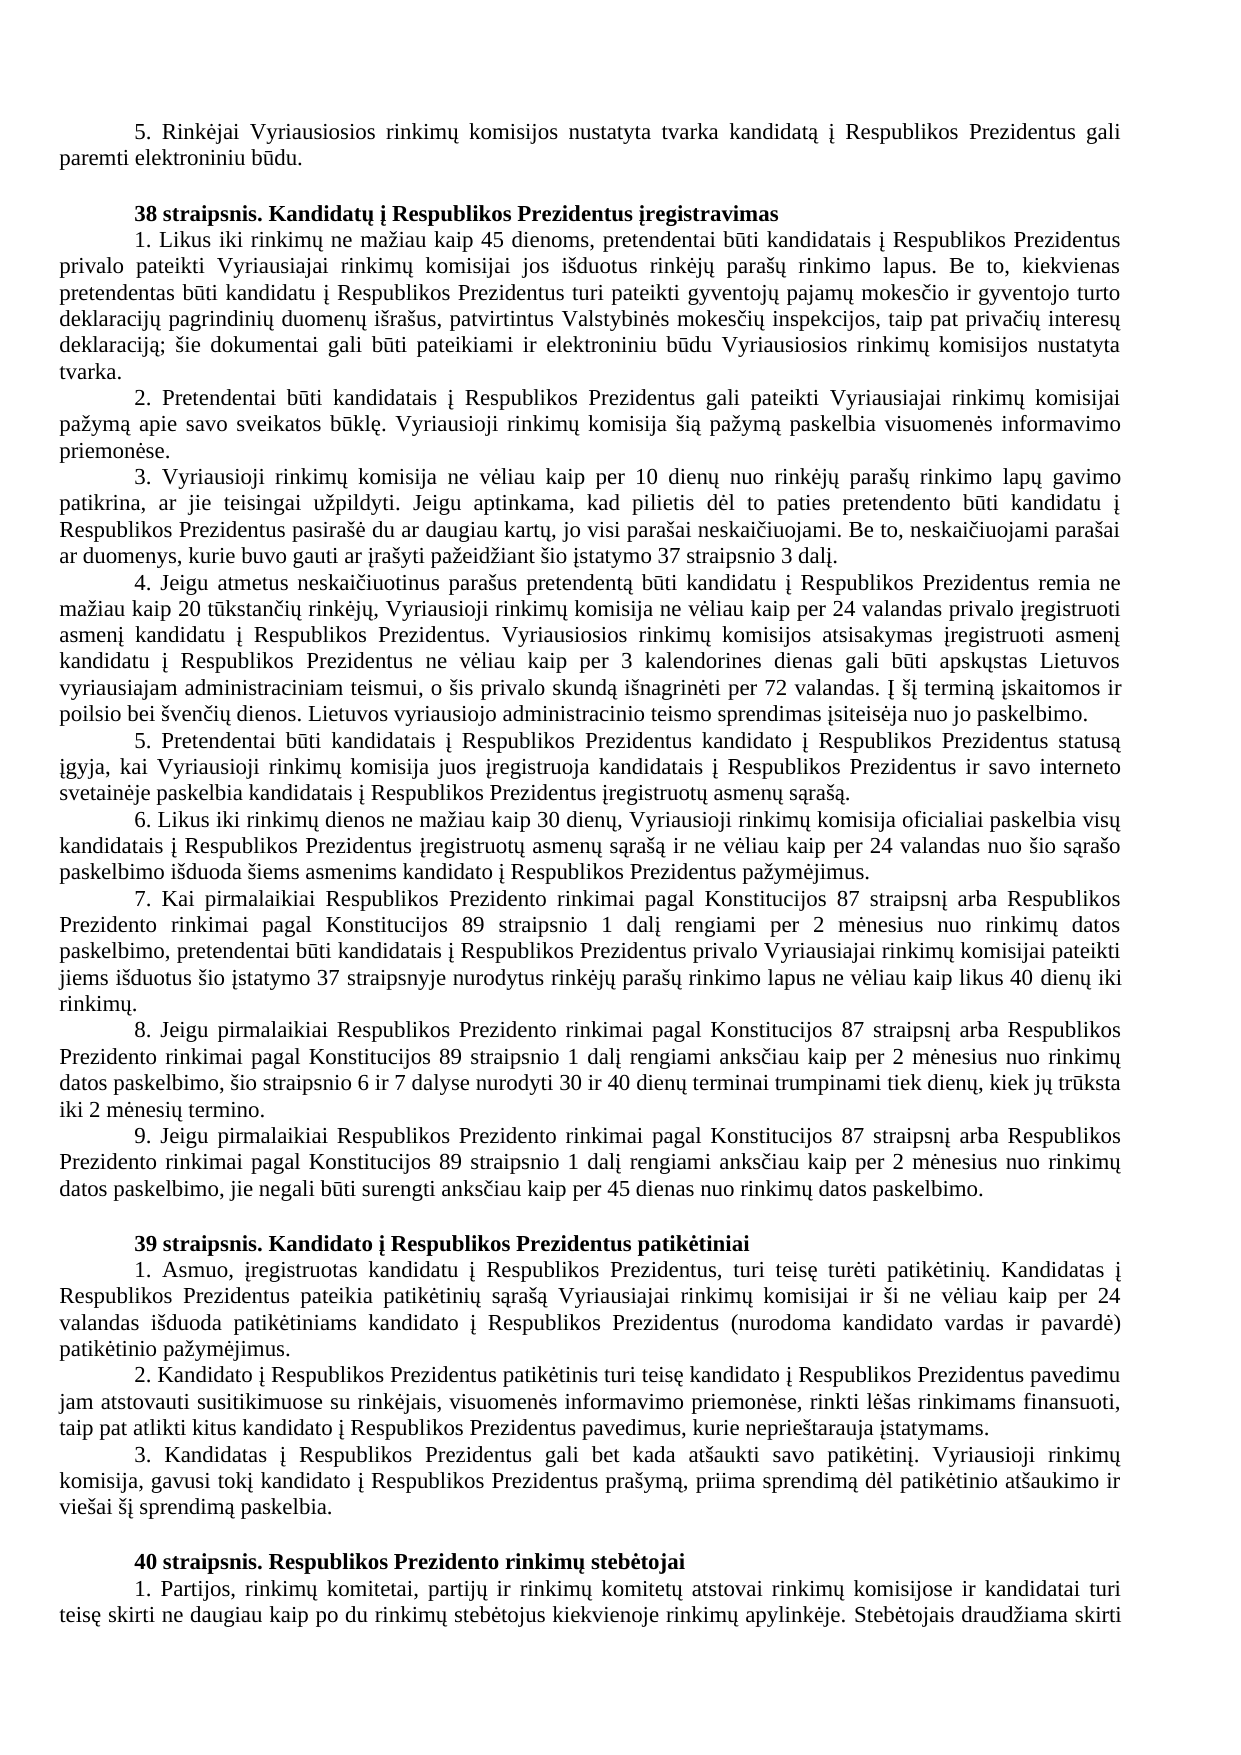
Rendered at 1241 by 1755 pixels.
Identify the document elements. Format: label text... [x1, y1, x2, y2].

text 1. Asmuo, įregistruotas kandidatu į Respublikos Prezidentus, turi teisę turėti patikėtinių. Kandidatas į Respublikos Prezidentus pateikia patikėtinių sąrašą Vyriausiajai rinkimų komisijai ir ši ne vėliau kaip per 24 valandas išduoda patikėtiniams kandidato į Respublikos Prezidentus (nurodoma kandidato vardas ir pavardė) patikėtinio pažymėjimus. [59, 1256, 1122, 1362]
text 2. Kandidato į Respublikos Prezidentus patikėtinis turi teisę kandidato į Respublikos Prezidentus pavedimu jam atstovauti susitikimuose su rinkėjais, visuomenės informavimo priemonėse, rinkti lėšas rinkimams finansuoti, taip pat atlikti kitus kandidato į Respublikos Prezidentus pavedimus, kurie neprieštarauja įstatymams. [59, 1362, 1122, 1441]
text 7. Kai pirmalaikiai Respublikos Prezidento rinkimai pagal Konstitucijos 87 straipsnį arba Respublikos Prezidento rinkimai pagal Konstitucijos 89 straipsnio 1 dalį rengiami per 2 mėnesius nuo rinkimų datos paskelbimo, pretendentai būti kandidatais į Respublikos Prezidentus privalo Vyriausiajai rinkimų komisijai pateikti jiems išduotus šio įstatymo 37 straipsnyje nurodytus rinkėjų parašų rinkimo lapus ne vėliau kaip likus 40 dienų iki rinkimų. [59, 885, 1122, 1017]
text 38 straipsnis. Kandidatų į Respublikos Prezidentus įregistravimas [59, 199, 1122, 226]
text 9. Jeigu pirmalaikiai Respublikos Prezidento rinkimai pagal Konstitucijos 87 straipsnį arba Respublikos Prezidento rinkimai pagal Konstitucijos 89 straipsnio 1 dalį rengiami anksčiau kaip per 2 mėnesius nuo rinkimų datos paskelbimo, jie negali būti surengti anksčiau kaip per 45 dienas nuo rinkimų datos paskelbimo. [59, 1122, 1122, 1201]
text 4. Jeigu atmetus neskaičiuotinus parašus pretendentą būti kandidatu į Respublikos Prezidentus remia ne mažiau kaip 20 tūkstančių rinkėjų, Vyriausioji rinkimų komisija ne vėliau kaip per 24 valandas privalo įregistruoti asmenį kandidatu į Respublikos Prezidentus. Vyriausiosios rinkimų komisijos atsisakymas įregistruoti asmenį kandidatu į Respublikos Prezidentus ne vėliau kaip per 3 kalendorines dienas gali būti apskųstas Lietuvos vyriausiajam administraciniam teismui, o šis privalo skundą išnagrinėti per 72 valandas. Į šį terminą įskaitomos ir poilsio bei švenčių dienos. Lietuvos vyriausiojo administracinio teismo sprendimas įsiteisėja nuo jo paskelbimo. [59, 568, 1122, 727]
text 3. Kandidatas į Respublikos Prezidentus gali bet kada atšaukti savo patikėtinį. Vyriausioji rinkimų komisija, gavusi tokį kandidato į Respublikos Prezidentus prašymą, priima sprendimą dėl patikėtinio atšaukimo ir viešai šį sprendimą paskelbia. [59, 1441, 1122, 1520]
text 1. Partijos, rinkimų komitetai, partijų ir rinkimų komitetų atstovai rinkimų komisijose ir kandidatai turi teisę skirti ne daugiau kaip po du rinkimų stebėtojus kiekvienoje rinkimų apylinkėje. Stebėtojais draudžiama skirti [59, 1575, 1122, 1627]
text 6. Likus iki rinkimų dienos ne mažiau kaip 30 dienų, Vyriausioji rinkimų komisija oficialiai paskelbia visų kandidatais į Respublikos Prezidentus įregistruotų asmenų sąrašą ir ne vėliau kaip per 24 valandas nuo šio sąrašo paskelbimo išduoda šiems asmenims kandidato į Respublikos Prezidentus pažymėjimus. [59, 806, 1122, 885]
text 39 straipsnis. Kandidato į Respublikos Prezidentus patikėtiniai [59, 1230, 1122, 1256]
text 40 straipsnis. Respublikos Prezidento rinkimų stebėtojai [59, 1548, 1122, 1575]
text 3. Vyriausioji rinkimų komisija ne vėliau kaip per 10 dienų nuo rinkėjų parašų rinkimo lapų gavimo patikrina, ar jie teisingai užpildyti. Jeigu aptinkama, kad pilietis dėl to paties pretendento būti kandidatu į Respublikos Prezidentus pasirašė du ar daugiau kartų, jo visi parašai neskaičiuojami. Be to, neskaičiuojami parašai ar duomenys, kurie buvo gauti ar įrašyti pažeidžiant šio įstatymo 37 straipsnio 3 dalį. [59, 463, 1122, 568]
text 5. Rinkėjai Vyriausiosios rinkimų komisijos nustatyta tvarka kandidatą į Respublikos Prezidentus gali paremti elektroniniu būdu. [59, 118, 1122, 171]
text 1. Likus iki rinkimų ne mažiau kaip 45 dienoms, pretendentai būti kandidatais į Respublikos Prezidentus privalo pateikti Vyriausiajai rinkimų komisijai jos išduotus rinkėjų parašų rinkimo lapus. Be to, kiekvienas pretendentas būti kandidatu į Respublikos Prezidentus turi pateikti gyventojų pajamų mokesčio ir gyventojo turto deklaracijų pagrindinių duomenų išrašus, patvirtintus Valstybinės mokesčių inspekcijos, taip pat privačių interesų deklaraciją; šie dokumentai gali būti pateikiami ir elektroniniu būdu Vyriausiosios rinkimų komisijos nustatyta tvarka. [59, 226, 1122, 384]
text 5. Pretendentai būti kandidatais į Respublikos Prezidentus kandidato į Respublikos Prezidentus statusą įgyja, kai Vyriausioji rinkimų komisija juos įregistruoja kandidatais į Respublikos Prezidentus ir savo interneto svetainėje paskelbia kandidatais į Respublikos Prezidentus įregistruotų asmenų sąrašą. [59, 727, 1122, 806]
text 2. Pretendentai būti kandidatais į Respublikos Prezidentus gali pateikti Vyriausiajai rinkimų komisijai pažymą apie savo sveikatos būklę. Vyriausioji rinkimų komisija šią pažymą paskelbia visuomenės informavimo priemonėse. [59, 384, 1122, 463]
text 8. Jeigu pirmalaikiai Respublikos Prezidento rinkimai pagal Konstitucijos 87 straipsnį arba Respublikos Prezidento rinkimai pagal Konstitucijos 89 straipsnio 1 dalį rengiami anksčiau kaip per 2 mėnesius nuo rinkimų datos paskelbimo, šio straipsnio 6 ir 7 dalyse nurodyti 30 ir 40 dienų terminai trumpinami tiek dienų, kiek jų trūksta iki 2 mėnesių termino. [59, 1017, 1122, 1122]
